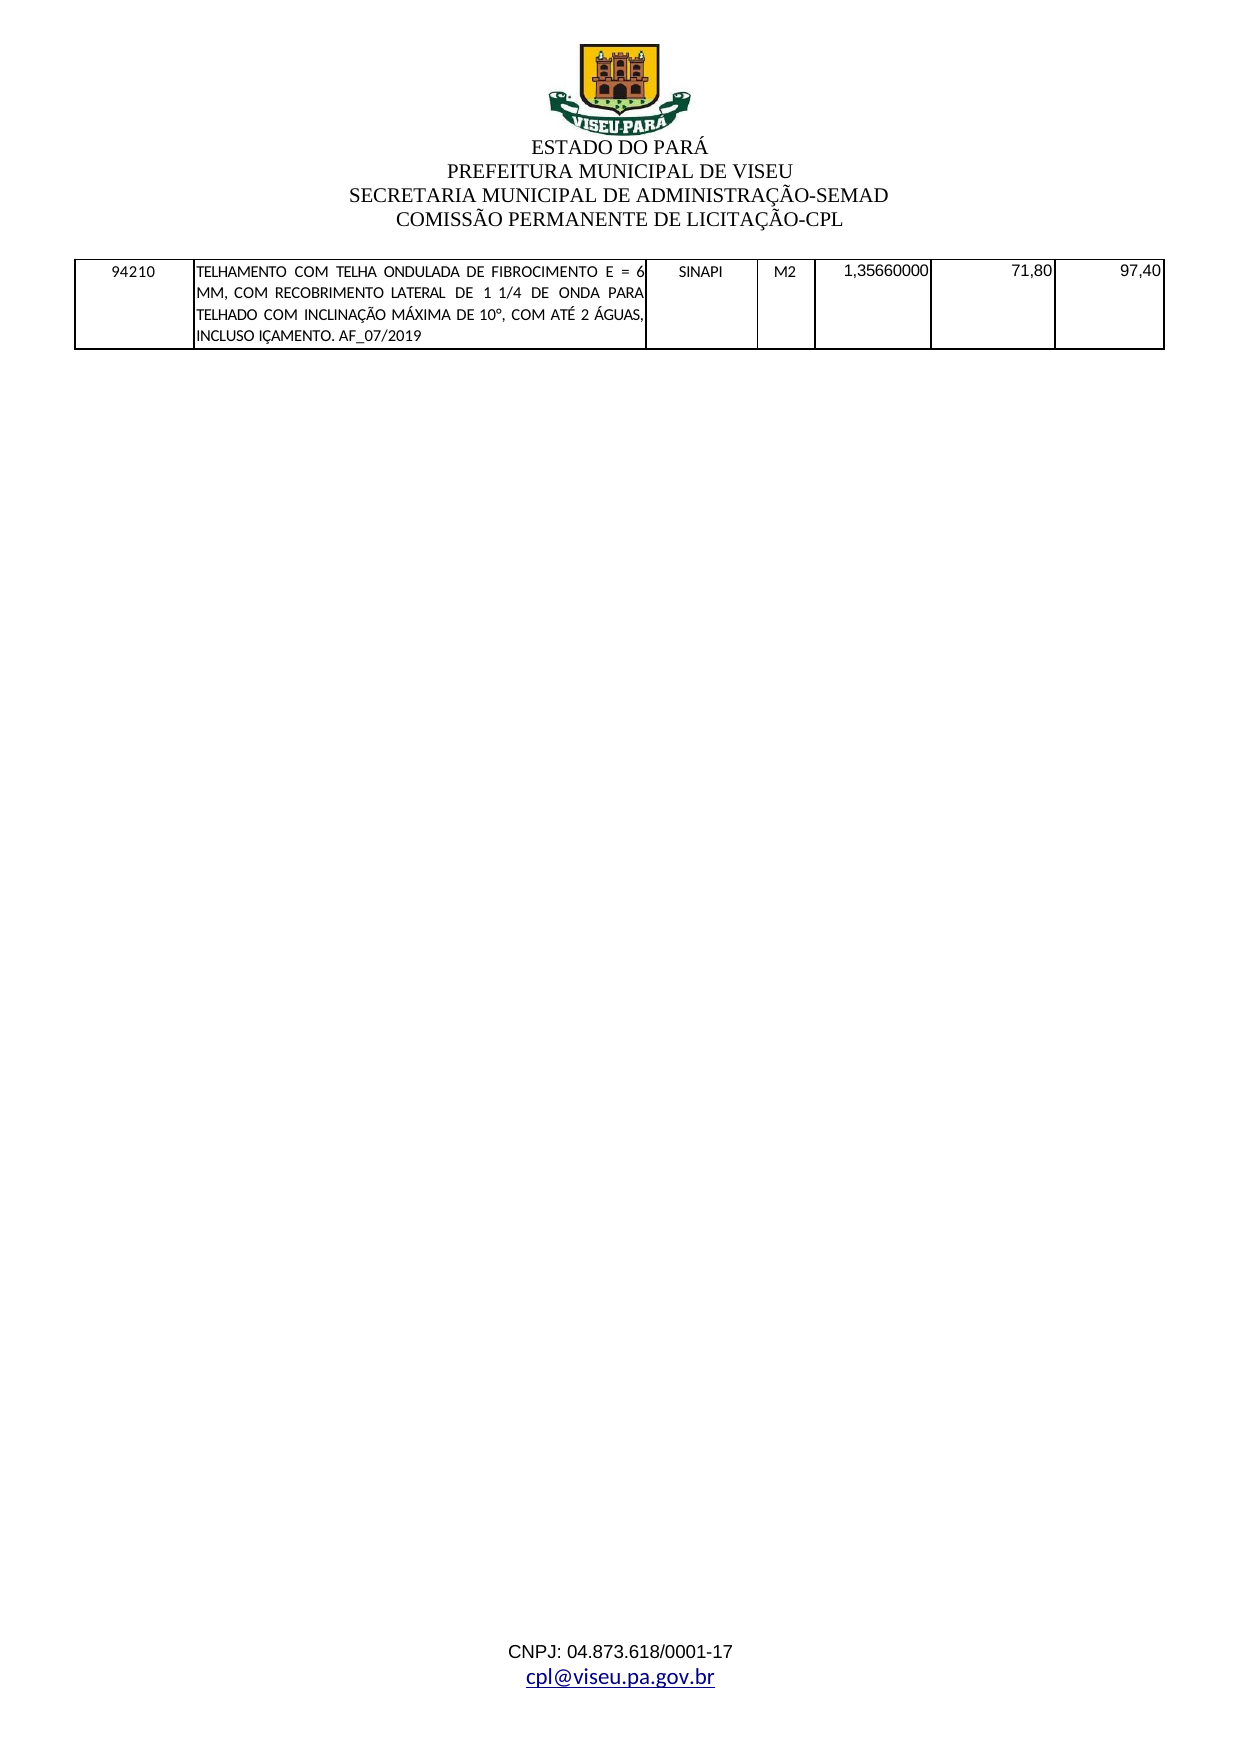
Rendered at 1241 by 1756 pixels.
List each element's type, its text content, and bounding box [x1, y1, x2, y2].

table_cell 1,35660000 [816, 260, 930, 348]
table_cell 97,40 [1056, 260, 1163, 348]
table_cell 71,80 [932, 260, 1054, 348]
table_cell TELHAMENTO COM TELHA ONDULADA DE FIBROCIMENTO E = 6 MM, COM RECOBRIMENTO LATERAL DE 1 1/4 DE ONDA PARA TELHADO COM INCLINAÇÃO MÁXIMA DE 10°, COM ATÉ 2 ÁGUAS, INCLUSO IÇAMENTO. AF_07/2019 [195, 260, 645, 348]
table_cell 94210 [76, 260, 193, 348]
table_cell M2 [758, 260, 814, 348]
table_cell SINAPI [647, 260, 757, 348]
